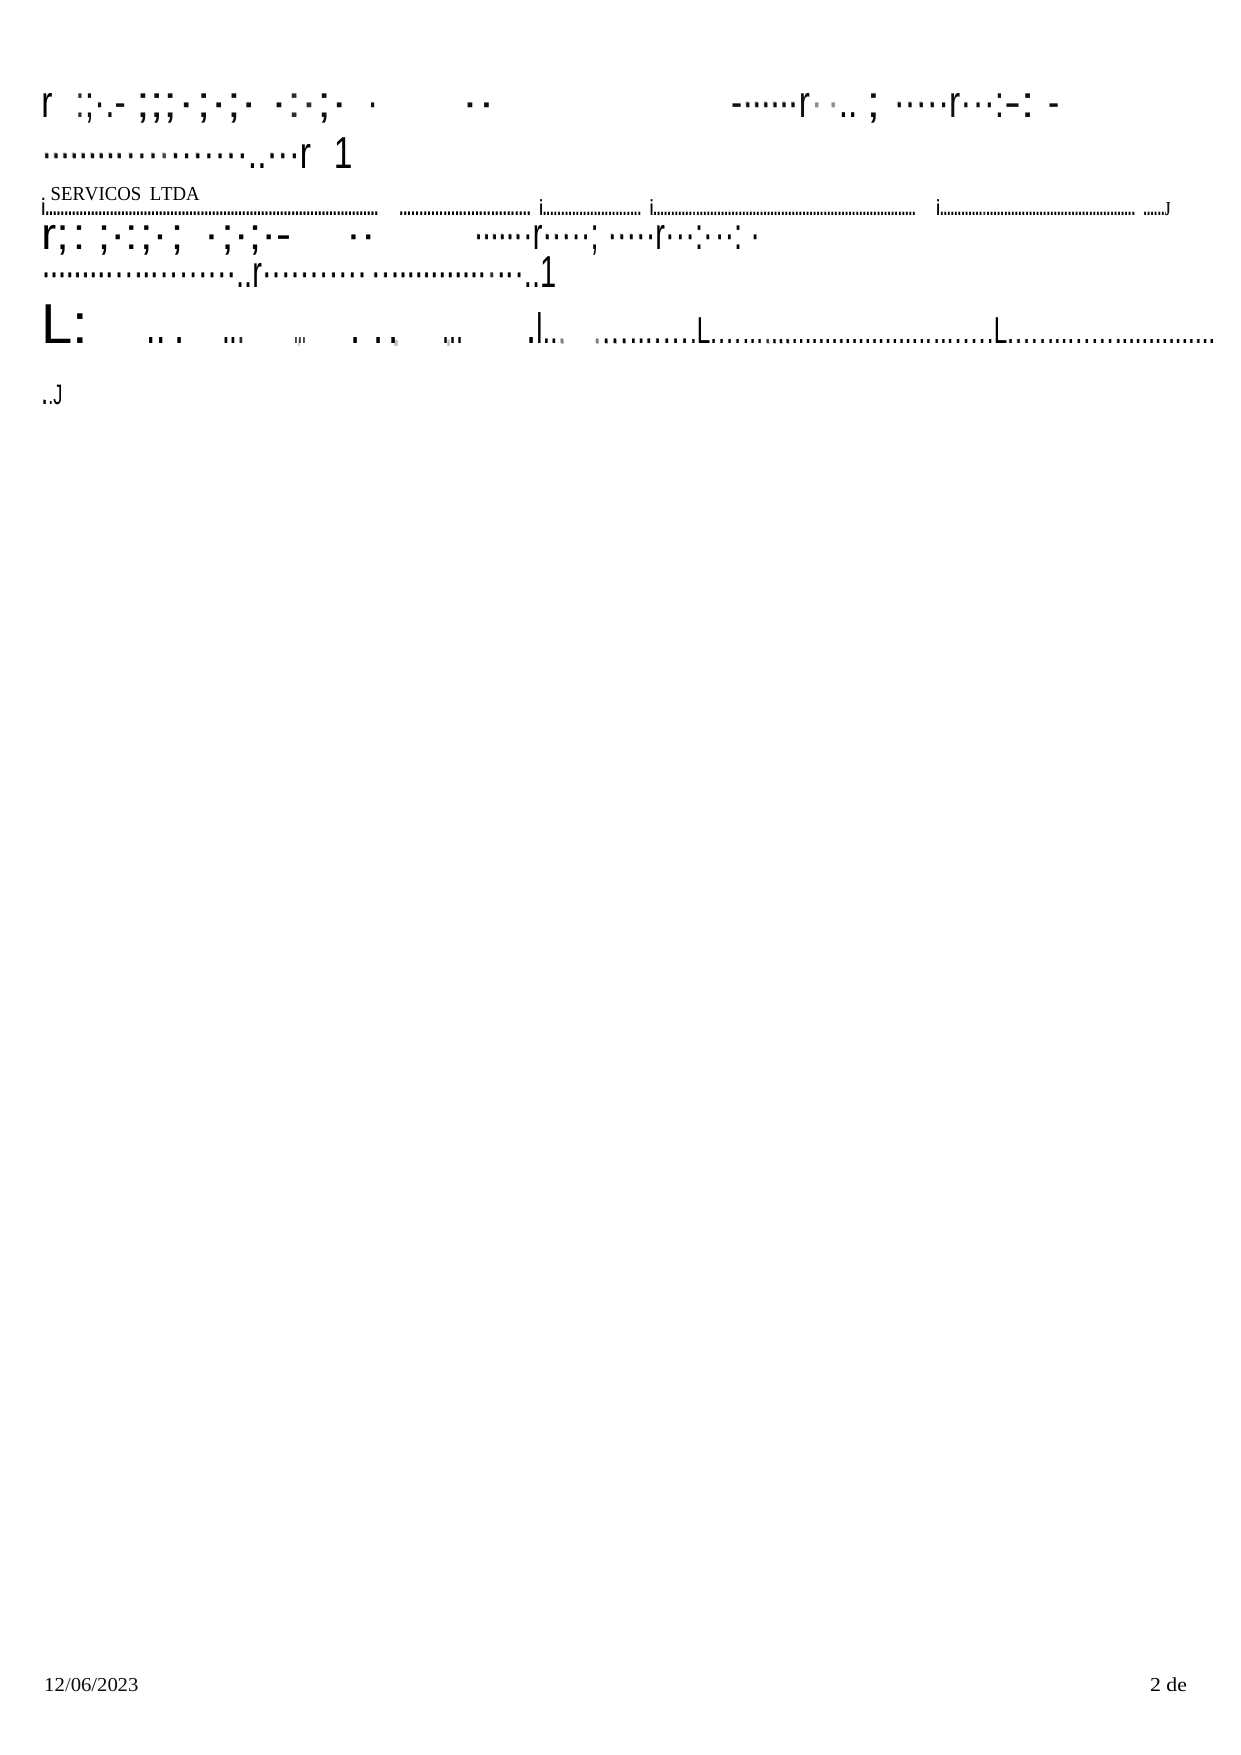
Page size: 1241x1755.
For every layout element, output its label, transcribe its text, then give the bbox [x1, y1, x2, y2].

text L: .. . ... ... . .. ... .l... ............L........................................L...............................J [41, 296, 1218, 416]
subtitle r :;·.- ;;;·;·;· ·:·;· · ·· -······r··.. ; ·····r···: -: - ····················..···r 1 [41, 75, 1218, 178]
text SERVICOS LTDA [50, 185, 1218, 204]
subtitle r;: ;·:;·; ·;·;·- ·· ·······r·····; ·····r···:···: · ······················..r·····························..1 [41, 219, 1218, 296]
text i........................................................................................ ................................. i........................... i.......................................................................... i....................................................... ......J [41, 204, 1218, 219]
